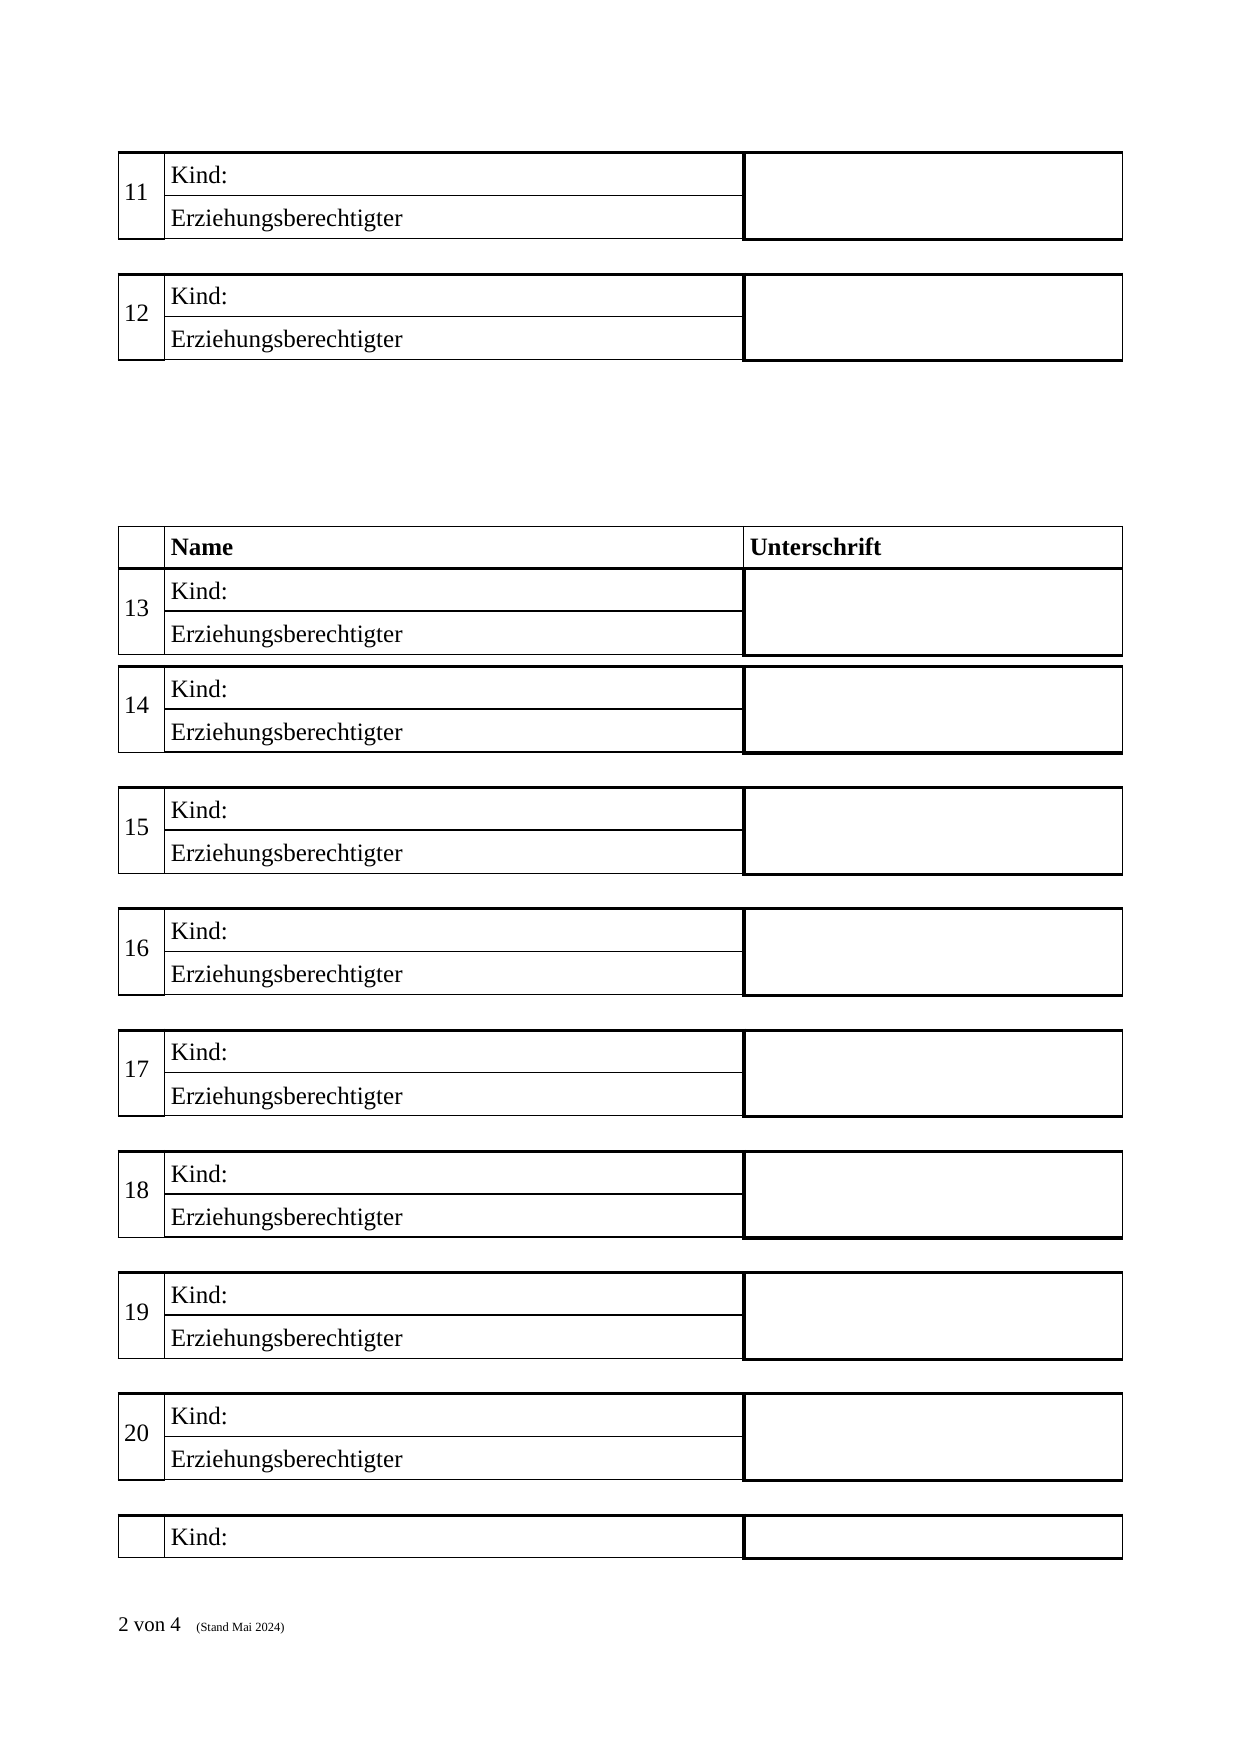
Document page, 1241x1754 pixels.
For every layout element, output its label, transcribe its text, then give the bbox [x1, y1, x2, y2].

table_header [746, 668, 1122, 751]
table_header Name [165, 527, 743, 567]
table_header [746, 1517, 1122, 1557]
table_header Kind: [165, 1153, 742, 1193]
table_cell Erziehungsberechtigter [165, 831, 742, 873]
table_cell Erziehungsberechtigter [165, 1316, 742, 1358]
table_cell Erziehungsberechtigter [165, 1437, 742, 1479]
table_header 12 [119, 276, 164, 359]
table_header 16 [119, 910, 164, 994]
table_header Kind: [165, 668, 742, 708]
table_header [746, 154, 1122, 238]
table_header Unterschrift [744, 527, 1122, 567]
table_cell Erziehungsberechtigter [165, 952, 742, 994]
table_header 17 [119, 1032, 164, 1115]
table_header 19 [119, 1274, 164, 1358]
table_header [746, 1153, 1122, 1236]
table_header [746, 276, 1122, 359]
table_header [746, 1395, 1122, 1479]
table_header [119, 527, 164, 567]
table_header [746, 1274, 1122, 1358]
table_header [746, 910, 1122, 994]
table_cell [746, 570, 1122, 654]
table_header Kind: [165, 1517, 742, 1557]
table_header 15 [119, 789, 164, 873]
table_cell Erziehungsberechtigter [165, 1073, 742, 1115]
table_cell Erziehungsberechtigter [165, 317, 742, 359]
table_header 20 [119, 1395, 164, 1479]
table_cell 13 [119, 570, 164, 654]
table_cell Erziehungsberechtigter [165, 1195, 742, 1236]
table_header 11 [119, 154, 164, 238]
table_header [746, 789, 1122, 873]
table_cell Erziehungsberechtigter [165, 612, 742, 654]
table_header Kind: [165, 154, 742, 194]
table_header Kind: [165, 1032, 742, 1072]
table_header Kind: [165, 1274, 742, 1314]
table_header Kind: [165, 276, 742, 316]
table_header [746, 1032, 1122, 1115]
table_header Kind: [165, 910, 742, 951]
table_header Kind: [165, 1395, 742, 1436]
table_cell Erziehungsberechtigter [165, 710, 742, 751]
table_cell Erziehungsberechtigter [165, 196, 742, 238]
table_header Kind: [165, 789, 742, 829]
table_cell Kind: [165, 570, 742, 610]
table_header [119, 1517, 164, 1557]
table_header 14 [119, 668, 164, 751]
table_header 18 [119, 1153, 164, 1236]
